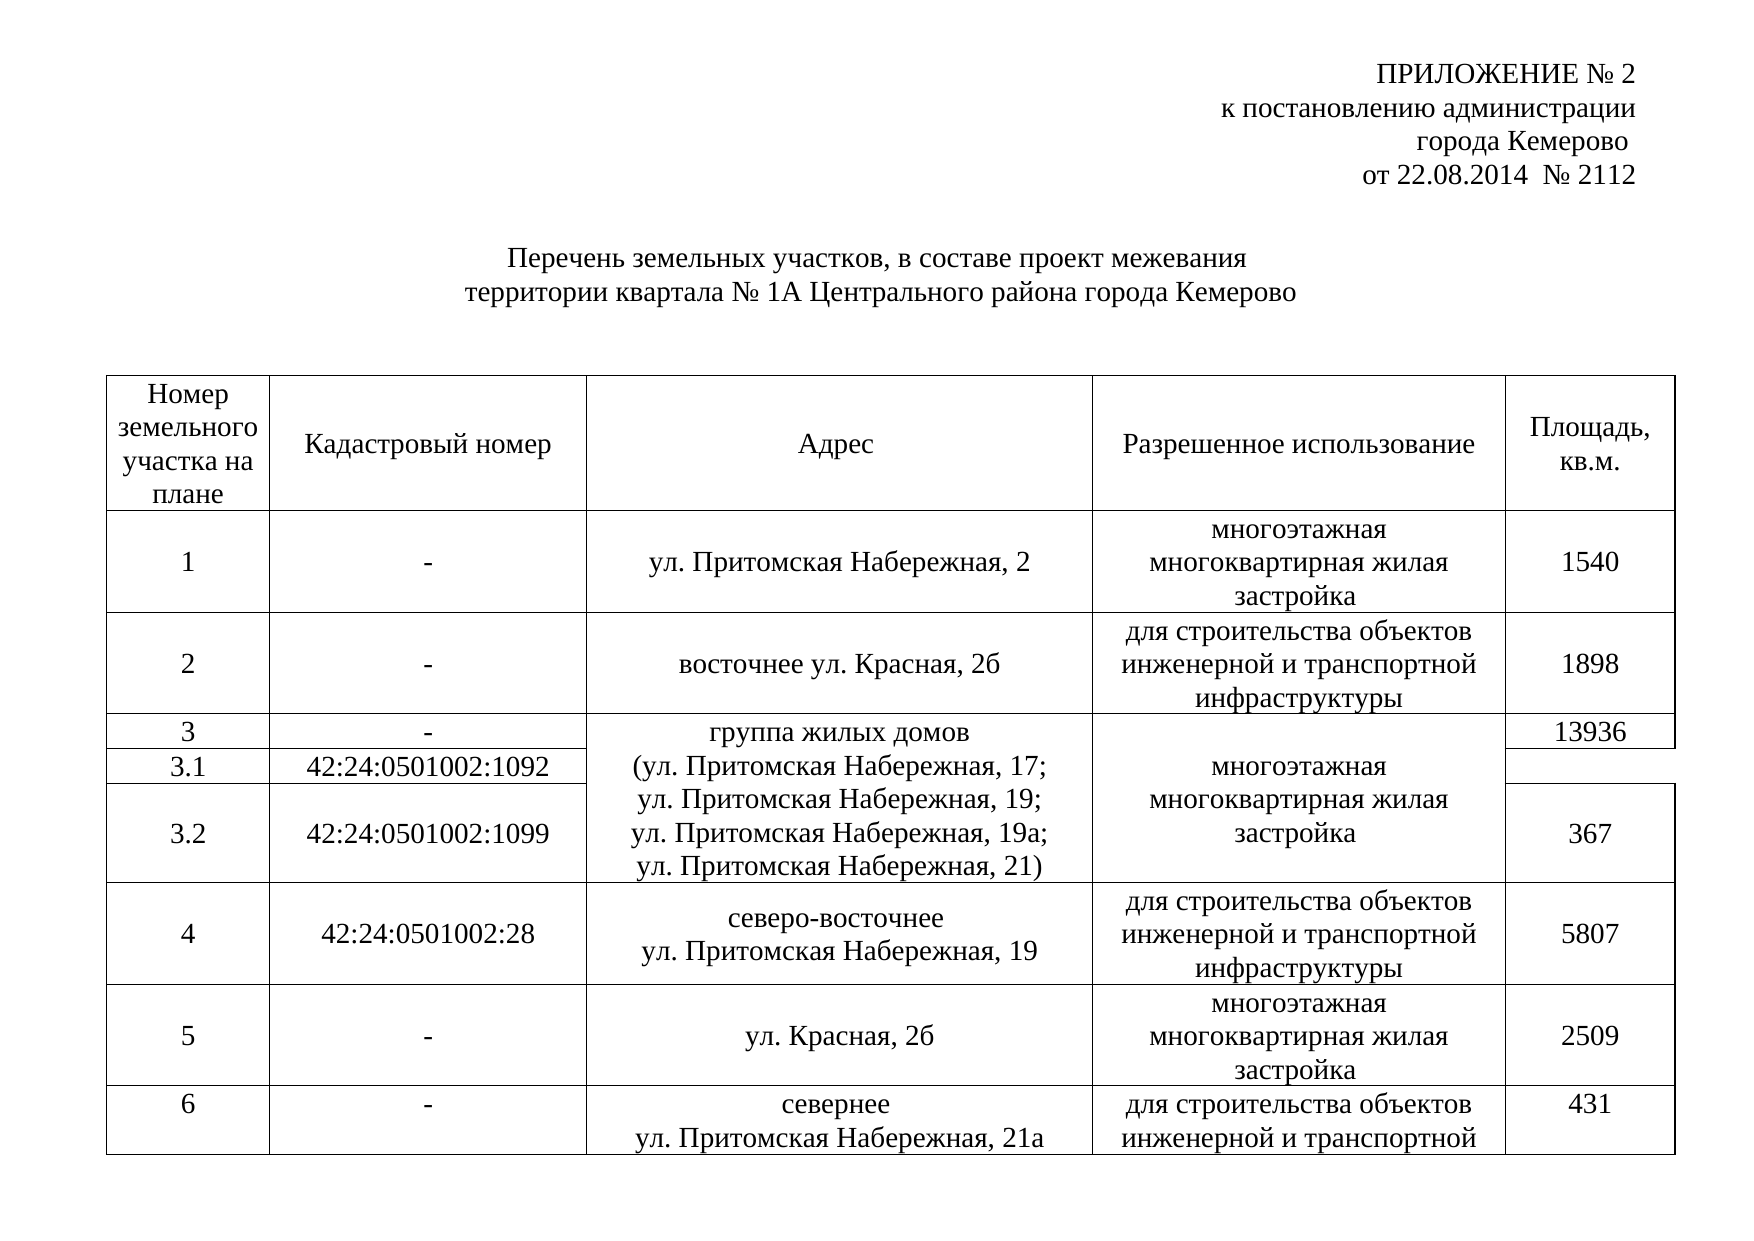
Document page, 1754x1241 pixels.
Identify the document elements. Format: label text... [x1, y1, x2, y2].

table_cell группа жилых домов (ул. Притомская Набережная, 17; ул. Притомская Набережная, 19; ул. Притомская Набережная, 19а; ул. Притомская Набережная, 21) [587, 714, 1092, 882]
table_header Площадь, кв.м. [1506, 376, 1674, 510]
table_cell 6 [107, 1086, 269, 1153]
table_cell - [270, 714, 586, 748]
table_header Кадастровый номер [270, 376, 586, 510]
table_cell [1506, 749, 1675, 782]
table_cell 431 [1506, 1086, 1674, 1153]
table_cell ул. Красная, 2б [587, 985, 1092, 1085]
table_cell 3 [107, 714, 269, 748]
table_cell 1898 [1506, 613, 1674, 713]
table_cell 42:24:0501002:1099 [270, 784, 586, 882]
table_cell для строительства объектов инженерной и транспортной инфраструктуры [1093, 883, 1505, 984]
table_cell 3.2 [107, 784, 269, 882]
table_cell для строительства объектов инженерной и транспортной [1093, 1086, 1505, 1153]
text Перечень земельных участков, в составе проект межевания [118, 241, 1636, 274]
text от 22.08.2014 № 2112 [118, 157, 1636, 190]
table_cell 5807 [1506, 883, 1674, 984]
table_cell 5 [107, 985, 269, 1085]
table_cell многоэтажная многоквартирная жилая застройка [1093, 511, 1505, 612]
table_cell для строительства объектов инженерной и транспортной инфраструктуры [1093, 613, 1505, 713]
text территории квартала № 1А Центрального района города Кемерово [118, 274, 1636, 308]
table_header Адрес [587, 376, 1092, 510]
table_header Разрешенное использование [1093, 376, 1505, 510]
text к постановлению администрации [118, 90, 1636, 123]
table_cell 3.1 [107, 749, 269, 782]
table_cell многоэтажная многоквартирная жилая застройка [1093, 714, 1505, 882]
table_cell - [270, 1086, 586, 1153]
table_cell 13936 [1506, 714, 1674, 748]
table_cell 367 [1506, 784, 1674, 882]
table_cell многоэтажная многоквартирная жилая застройка [1093, 985, 1505, 1085]
table_cell севернее ул. Притомская Набережная, 21а [587, 1086, 1092, 1153]
table_cell 2 [107, 613, 269, 713]
table_cell 4 [107, 883, 269, 984]
text ПРИЛОЖЕНИЕ № 2 [118, 56, 1636, 90]
table_cell - [270, 613, 586, 713]
table_cell восточнее ул. Красная, 2б [587, 613, 1092, 713]
table_cell северо-восточнее ул. Притомская Набережная, 19 [587, 883, 1092, 984]
table_cell ул. Притомская Набережная, 2 [587, 511, 1092, 612]
table_cell 1540 [1506, 511, 1674, 612]
table_cell 42:24:0501002:1092 [270, 749, 586, 782]
table_header Номер земельного участка на плане [107, 376, 269, 510]
table_cell 2509 [1506, 985, 1674, 1085]
table_cell - [270, 511, 586, 612]
text города Кемерово [118, 123, 1636, 157]
table_cell 42:24:0501002:28 [270, 883, 586, 984]
table_cell 1 [107, 511, 269, 612]
table_cell - [270, 985, 586, 1085]
